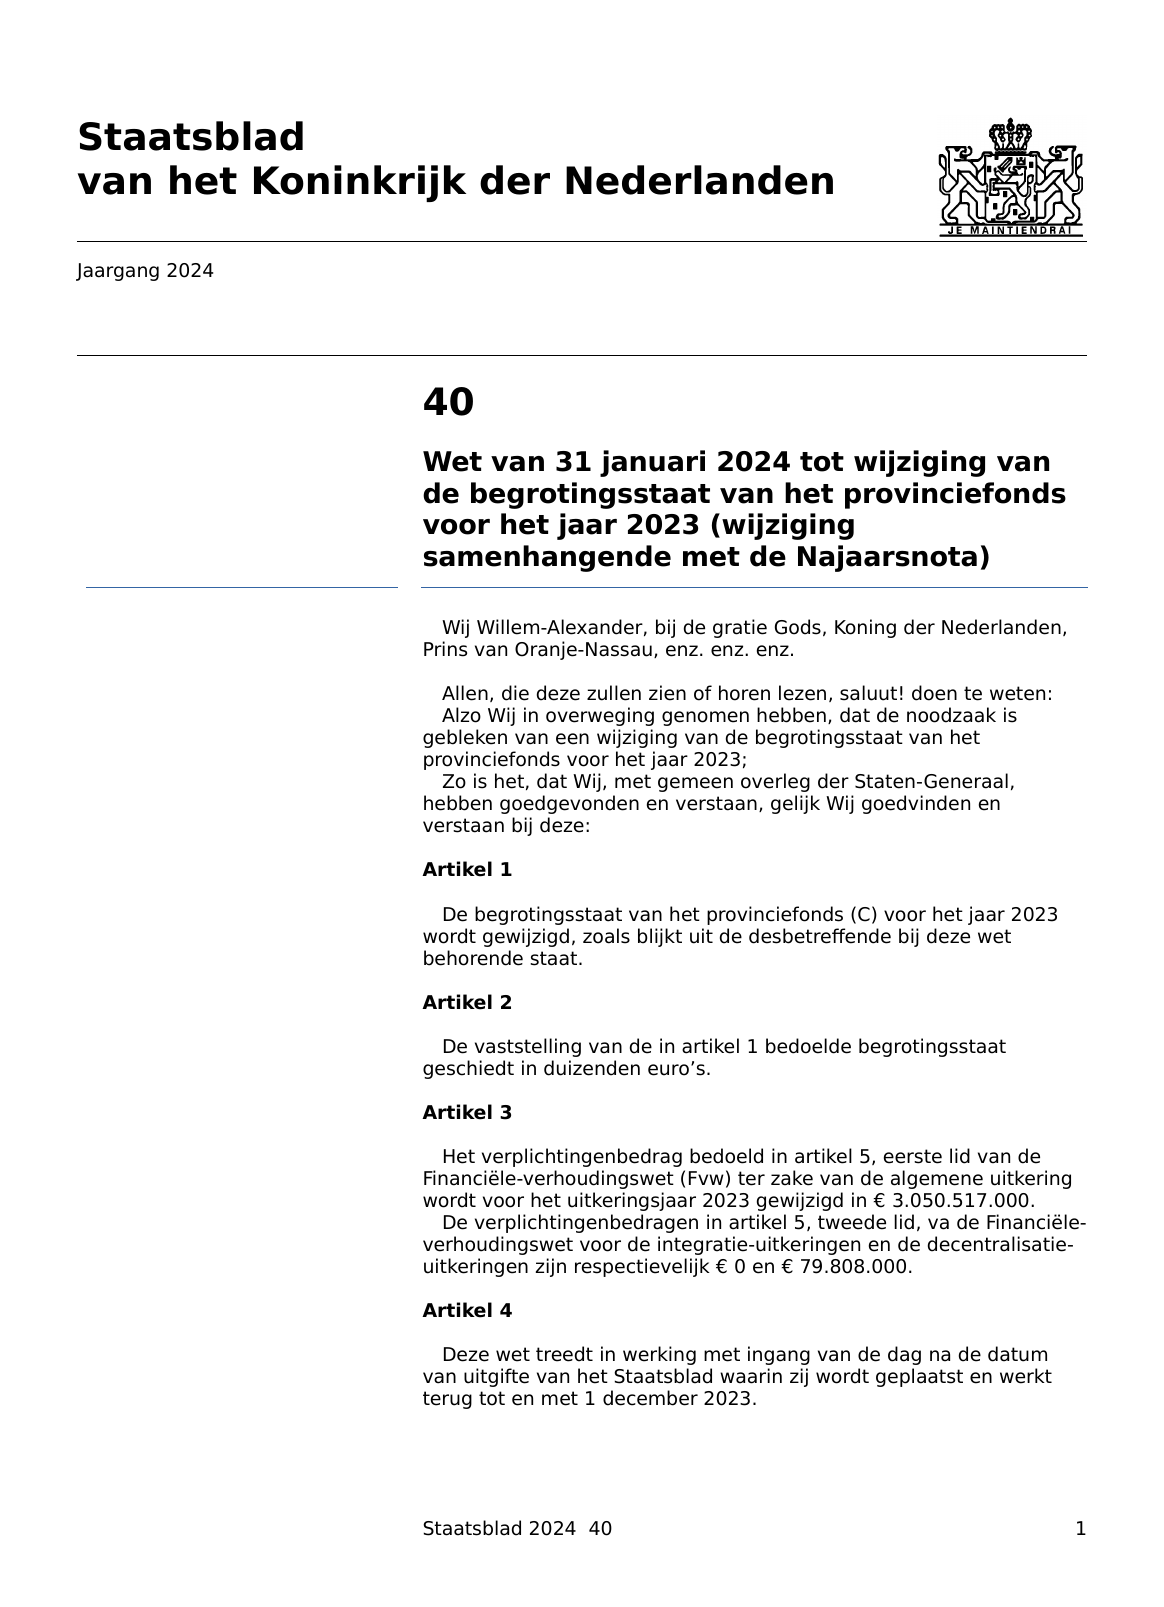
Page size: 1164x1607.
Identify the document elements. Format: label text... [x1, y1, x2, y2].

text De verplichtingenbedragen in artikel 5, tweede lid, va de Financiële-verhoudingswet voor de integratie-uitkeringen en de decentralisatie-uitkeringen zijn respectievelijk € 0 en € 79.808.000. [422, 1212, 1087, 1278]
picture [936, 115, 1087, 240]
text Wij Willem-Alexander, bij de gratie Gods, Koning der Nederlanden, Prins van Oranje-Nassau, enz. enz. enz. [422, 617, 1087, 661]
table_cell Jaargang 2024 [77, 242, 1087, 355]
text Het verplichtingenbedrag bedoeld in artikel 5, eerste lid van de Financiële-verhoudingswet (Fvw) ter zake van de algemene uitkering wordt voor het uitkeringsjaar 2023 gewijzigd in € 3.050.517.000. [422, 1146, 1087, 1212]
table_header [886, 100, 1087, 241]
subtitle Artikel 2 [422, 992, 1087, 1014]
table_header Staatsblad van het Koninkrijk der Nederlanden [77, 100, 886, 241]
text De begrotingsstaat van het provinciefonds (C) voor het jaar 2023 wordt gewijzigd, zoals blijkt uit de desbetreffende bij deze wet behorende staat. [422, 903, 1087, 969]
subtitle 40 [422, 381, 1087, 424]
text Wet van 31 januari 2024 tot wijziging van de begrotingsstaat van het provinciefonds voor het jaar 2023 (wijziging samenhangende met de Najaarsnota) [422, 447, 1087, 573]
text Zo is het, dat Wij, met gemeen overleg der Staten-Generaal, hebben goedgevonden en verstaan, gelijk Wij goedvinden en verstaan bij deze: [422, 771, 1087, 837]
text De vaststelling van de in artikel 1 bedoelde begrotingsstaat geschiedt in duizenden euro’s. [422, 1036, 1087, 1080]
subtitle Artikel 3 [422, 1102, 1087, 1124]
subtitle Artikel 4 [422, 1300, 1087, 1322]
text Alzo Wij in overweging genomen hebben, dat de noodzaak is gebleken van een wijziging van de begrotingsstaat van het provinciefonds voor het jaar 2023; [422, 705, 1087, 771]
text Deze wet treedt in werking met ingang van de dag na de datum van uitgifte van het Staatsblad waarin zij wordt geplaatst en werkt terug tot en met 1 december 2023. [422, 1344, 1087, 1410]
text Allen, die deze zullen zien of horen lezen, saluut! doen te weten: [422, 683, 1087, 705]
subtitle Artikel 1 [422, 859, 1087, 881]
